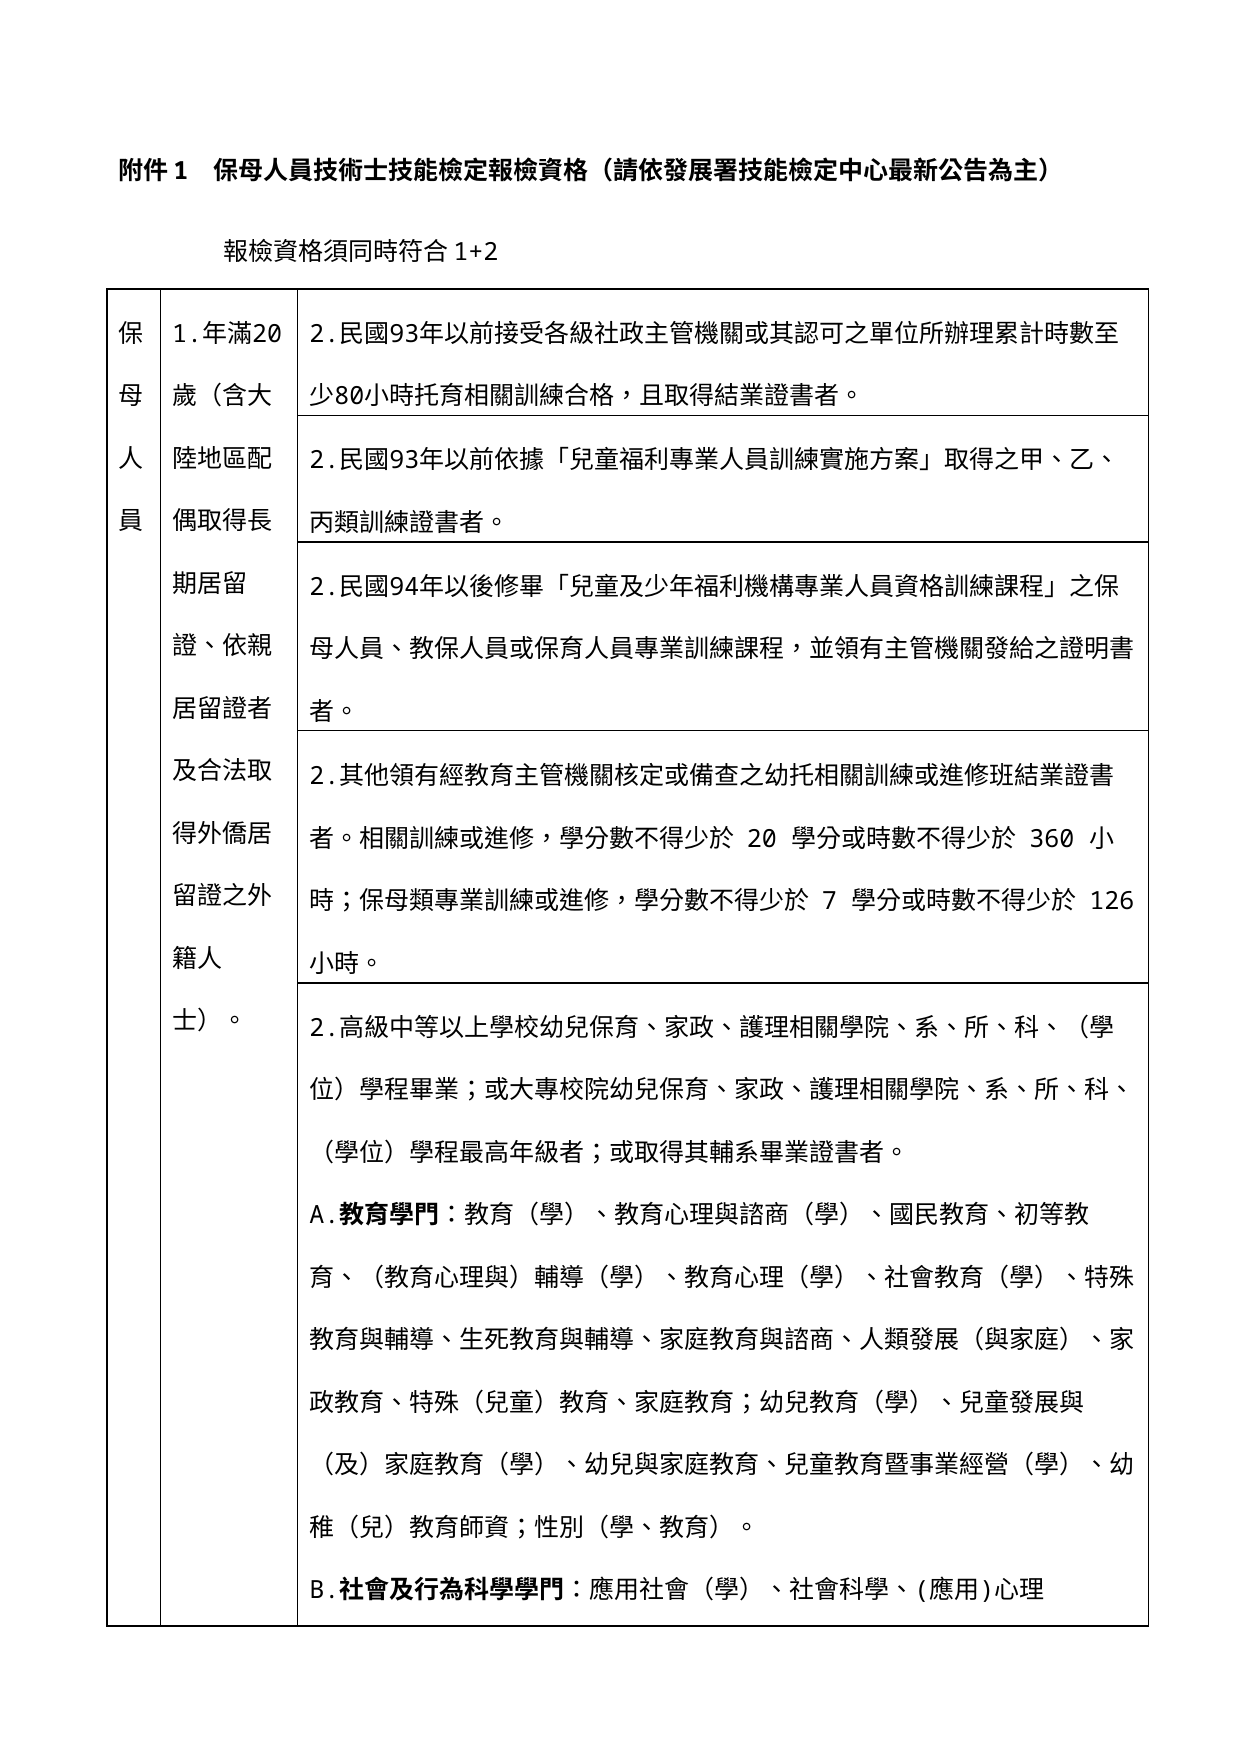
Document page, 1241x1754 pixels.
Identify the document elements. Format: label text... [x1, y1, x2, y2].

table_cell 2.高級中等以上學校幼兒保育、家政、護理相關學院、系、所、科、（學位）學程畢業；或大專校院幼兒保育、家政、護理相關學院、系、所、科、（學位）學程最高年級者；或取得其輔系畢業證書者。 A.教育學門：教育（學）、教育心理與諮商（學）、國民教育、初等教育、（教育心理與）輔導（學）、教育心理（學）、社會教育（學）、特殊教育與輔導、生死教育與輔導、家庭教育與諮商、人類發展（與家庭）、家政教育、特殊（兒童）教育、家庭教育；幼兒教育（學）、兒童發展與（及）家庭教育（學）、幼兒與家庭教育、兒童教育暨事業經營（學）、幼稚（兒）教育師資；性別（學、教育）。 B.社會及行為科學學門：應用社會（學）、社會科學、(應用)心理 [298, 984, 1148, 1625]
text 附件1 保母人員技術士技能檢定報檢資格（請依發展署技能檢定中心最新公告為主） [118, 127, 1137, 189]
text 報檢資格須同時符合1+2 [118, 208, 1137, 270]
table_cell 2.民國94年以後修畢「兒童及少年福利機構專業人員資格訓練課程」之保母人員、教保人員或保育人員專業訓練課程，並領有主管機關發給之證明書者。 [298, 543, 1148, 730]
table_cell 2.其他領有經教育主管機關核定或備查之幼托相關訓練或進修班結業證書者。相關訓練或進修，學分數不得少於 20 學分或時數不得少於 360 小時；保母類專業訓練或進修，學分數不得少於 7 學分或時數不得少於 126 小時。 [298, 731, 1148, 982]
table_cell 2.民國93年以前依據「兒童福利專業人員訓練實施方案」取得之甲、乙、丙類訓練證書者。 [298, 416, 1148, 541]
table_header 保母 人員 [108, 290, 160, 1625]
table_header 1.年滿20歲（含大陸地區配偶取得長期居留證、依親居留證者及合法取得外僑居留證之外籍人士）。 [161, 290, 297, 1625]
table_header 2.民國93年以前接受各級社政主管機關或其認可之單位所辦理累計時數至少80小時托育相關訓練合格，且取得結業證書者。 [298, 290, 1148, 415]
